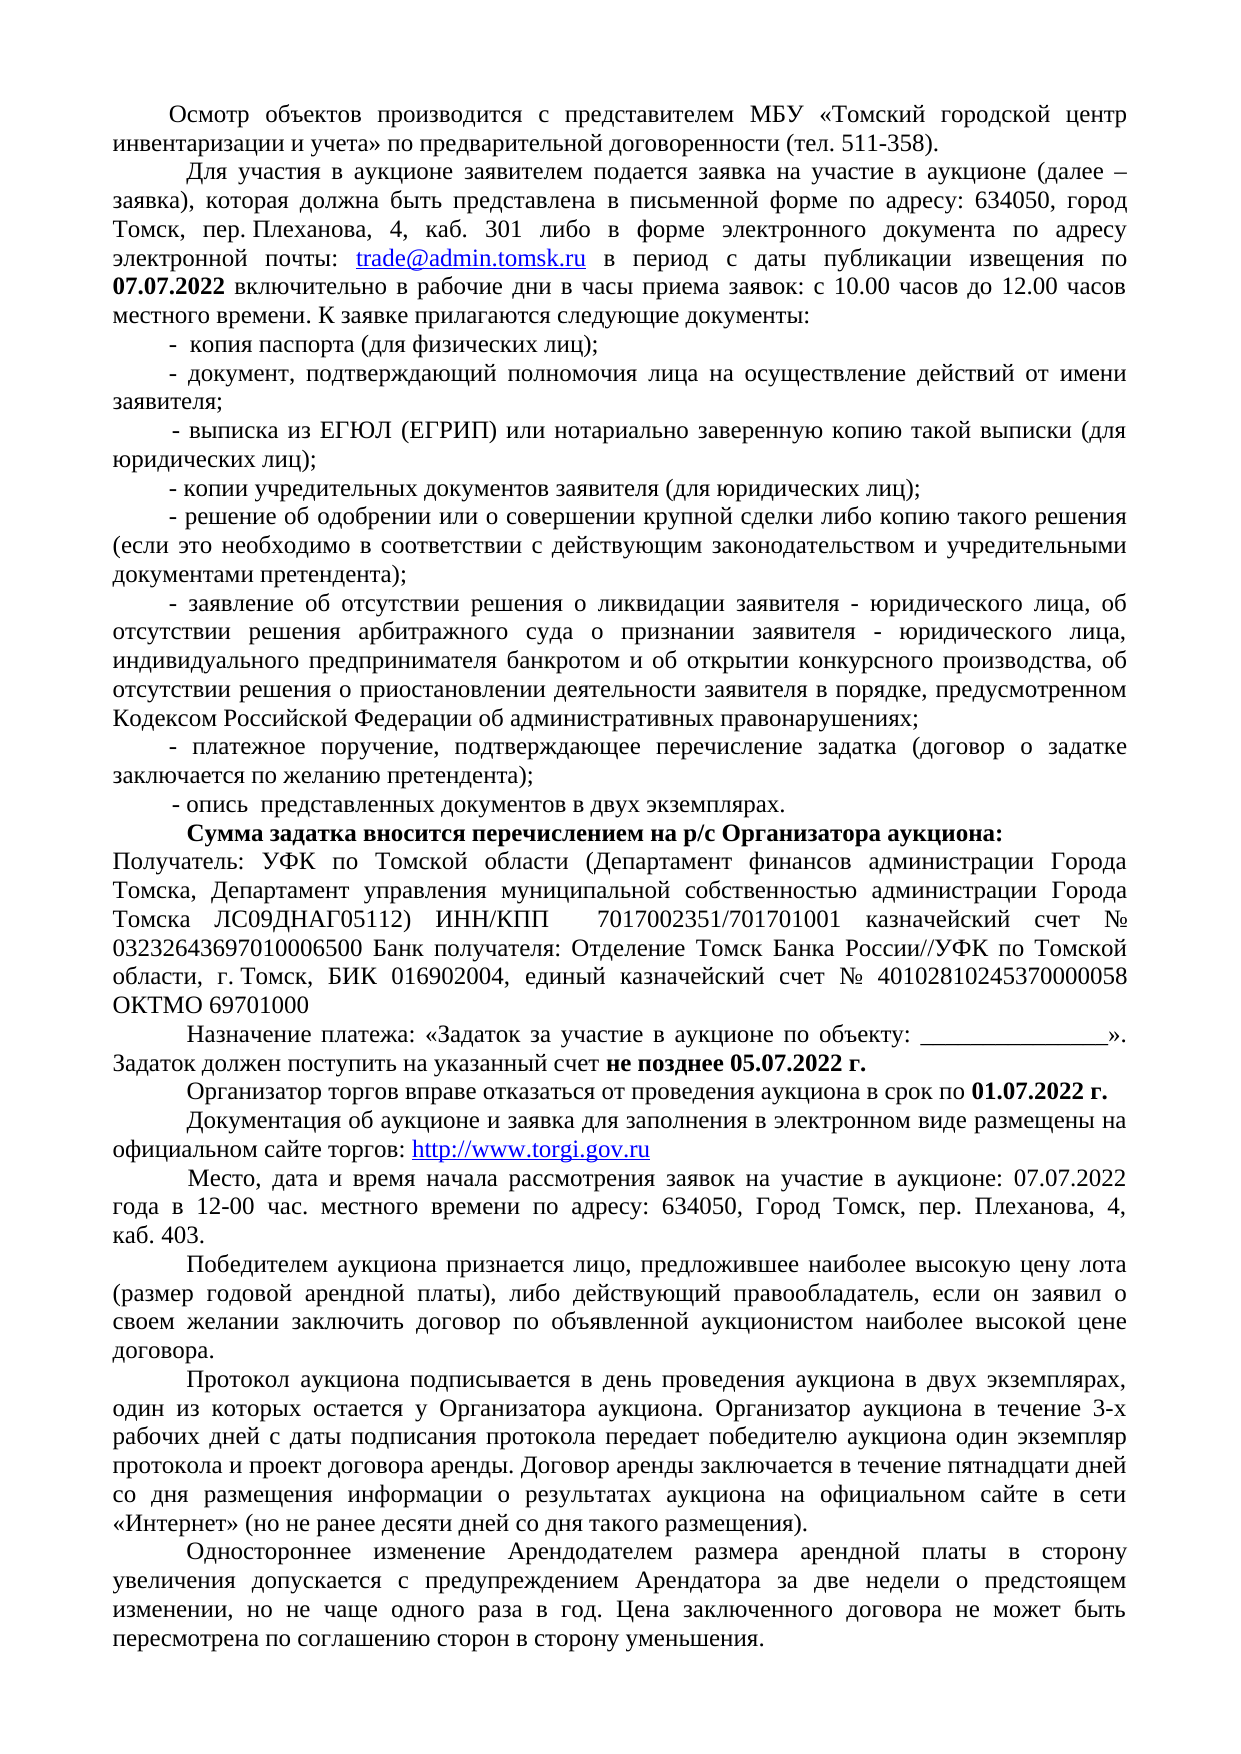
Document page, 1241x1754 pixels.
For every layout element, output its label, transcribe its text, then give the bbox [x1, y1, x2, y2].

text Документация об аукционе и заявка для заполнения в электронном виде размещены на официальном сайте торгов: http://www.torgi.gov.ru [112, 1105, 1128, 1163]
text - заявление об отсутствии решения о ликвидации заявителя - юридического лица, об отсутствии решения арбитражного суда о признании заявителя - юридического лица, индивидуального предпринимателя банкротом и об открытии конкурсного производства, об отсутствии решения о приостановлении деятельности заявителя в порядке, предусмотренном Кодексом Российской Федерации об административных правонарушениях; [112, 588, 1128, 731]
text - опись представленных документов в двух экземплярах. [112, 789, 1128, 818]
text Одностороннее изменение Арендодателем размера арендной платы в сторону увеличения допускается с предупреждением Арендатора за две недели о предстоящем изменении, но не чаще одного раза в год. Цена заключенного договора не может быть пересмотрена по соглашению сторон в сторону уменьшения. [112, 1536, 1128, 1651]
text - копия паспорта (для физических лиц); [112, 329, 1128, 358]
text Место, дата и время начала рассмотрения заявок на участие в аукционе: 07.07.2022 года в 12-00 час. местного времени по адресу: 634050, Город Томск, пер. Плеханова, 4, каб. 403. [112, 1163, 1128, 1249]
text - платежное поручение, подтверждающее перечисление задатка (договор о задатке заключается по желанию претендента); [112, 731, 1128, 789]
text Протокол аукциона подписывается в день проведения аукциона в двух экземплярах, один из которых остается у Организатора аукциона. Организатор аукциона в течение 3-х рабочих дней с даты подписания протокола передает победителю аукциона один экземпляр протокола и проект договора аренды. Договор аренды заключается в течение пятнадцати дней со дня размещения информации о результатах аукциона на официальном сайте в сети «Интернет» (но не ранее десяти дней со дня такого размещения). [112, 1364, 1128, 1536]
text - решение об одобрении или о совершении крупной сделки либо копию такого решения (если это необходимо в соответствии с действующим законодательством и учредительными документами претендента); [112, 501, 1128, 588]
text Для участия в аукционе заявителем подается заявка на участие в аукционе (далее – заявка), которая должна быть представлена в письменной форме по адресу: 634050, город Томск, пер. Плеханова, 4, каб. 301 либо в форме электронного документа по адресу электронной почты: trade@admin.tomsk.ru в период с даты публикации извещения по 07.07.2022 включительно в рабочие дни в часы приема заявок: с 10.00 часов до 12.00 часов местного времени. К заявке прилагаются следующие документы: [112, 156, 1128, 329]
text Осмотр объектов производится с представителем МБУ «Томский городской центр инвентаризации и учета» по предварительной договоренности (тел. 511-358). [112, 99, 1128, 156]
text Получатель: УФК по Томской области (Департамент финансов администрации Города Томска, Департамент управления муниципальной собственностью администрации Города Томска ЛС09ДНАГ05112) ИНН/КПП 7017002351/701701001 казначейский счет № 03232643697010006500 Банк получателя: Отделение Томск Банка России//УФК по Томской области, г. Томск, БИК 016902004, единый казначейский счет № 40102810245370000058 ОКТМО 69701000 [112, 846, 1128, 1019]
text Назначение платежа: «Задаток за участие в аукционе по объекту: _______________». Задаток должен поступить на указанный счет не позднее 05.07.2022 г. [112, 1019, 1128, 1076]
text Победителем аукциона признается лицо, предложившее наиболее высокую цену лота (размер годовой арендной платы), либо действующий правообладатель, если он заявил о своем желании заключить договор по объявленной аукционистом наиболее высокой цене договора. [112, 1249, 1128, 1364]
text - копии учредительных документов заявителя (для юридических лиц); [112, 473, 1128, 501]
text Сумма задатка вносится перечислением на р/с Организатора аукциона: [112, 818, 1128, 846]
text - документ, подтверждающий полномочия лица на осуществление действий от имени заявителя; [112, 358, 1128, 415]
text Организатор торгов вправе отказаться от проведения аукциона в срок по 01.07.2022 г. [112, 1076, 1128, 1105]
text - выписка из ЕГЮЛ (ЕГРИП) или нотариально заверенную копию такой выписки (для юридических лиц); [112, 415, 1128, 473]
